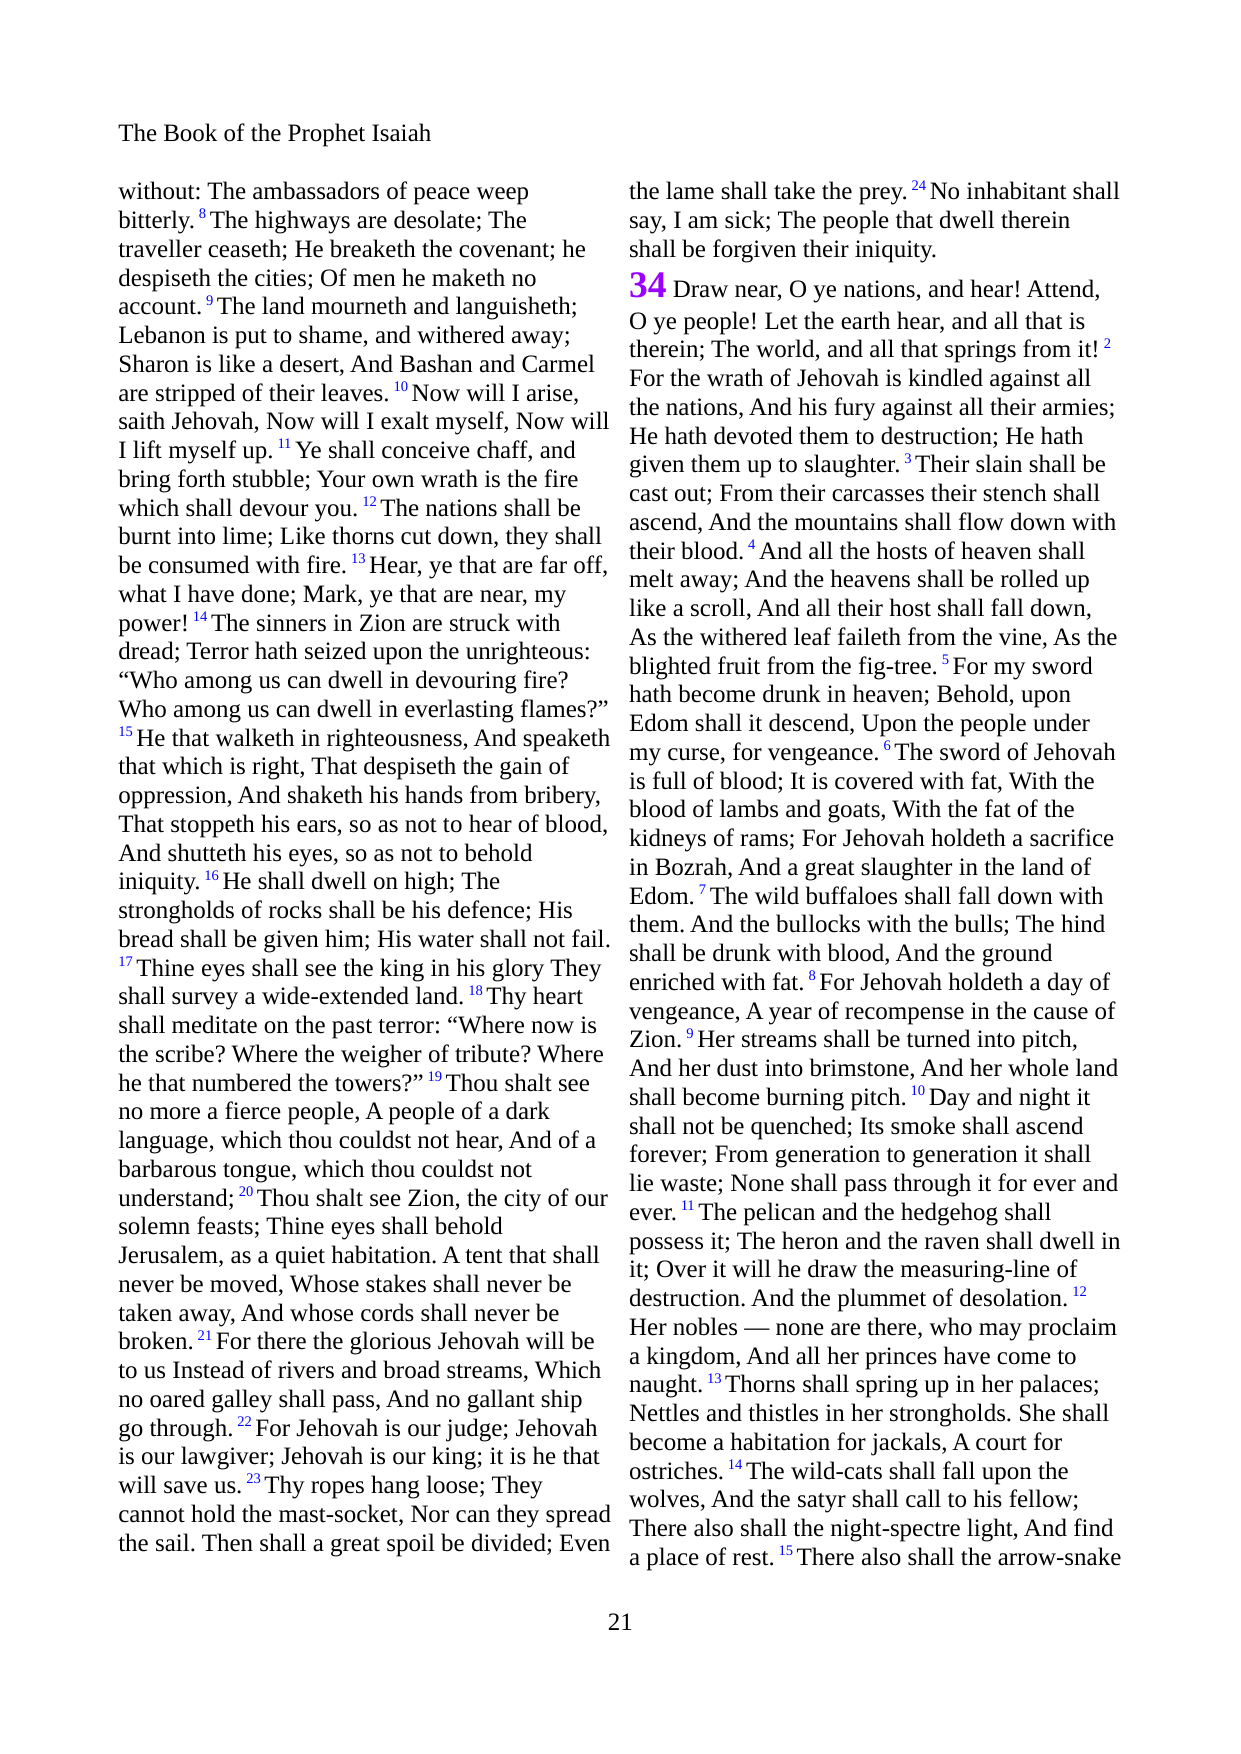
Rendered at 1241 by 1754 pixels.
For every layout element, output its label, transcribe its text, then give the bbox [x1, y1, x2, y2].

text without: The ambassadors of peace weep bitterly. 8 The highways are desolate; The traveller ceaseth; He breaketh the covenant; he despiseth the cities; Of men he maketh no account. 9 The land mourneth and languisheth; Lebanon is put to shame, and withered away; Sharon is like a desert, And Bashan and Carmel are stripped of their leaves. 10 Now will I arise, saith Jehovah, Now will I exalt myself, Now will I lift myself up. 11 Ye shall conceive chaff, and bring forth stubble; Your own wrath is the fire which shall devour you. 12 The nations shall be burnt into lime; Like thorns cut down, they shall be consumed with fire. 13 Hear, ye that are far off, what I have done; Mark, ye that are near, my power! 14 The sinners in Zion are struck with dread; Terror hath seized upon the unrighteous: “Who among us can dwell in devouring fire? Who among us can dwell in everlasting flames?” 15 He that walketh in righteousness, And speaketh that which is right, That despiseth the gain of oppression, And shaketh his hands from bribery, That stoppeth his ears, so as not to hear of blood, And shutteth his eyes, so as not to behold iniquity. 16 He shall dwell on high; The strongholds of rocks shall be his defence; His bread shall be given him; His water shall not fail. 17 Thine eyes shall see the king in his glory They shall survey a wide-extended land. 18 Thy heart shall meditate on the past terror: “Where now is the scribe? Where the weigher of tribute? Where he that numbered the towers?” 19 Thou shalt see no more a fierce people, A people of a dark language, which thou couldst not hear, And of a barbarous tongue, which thou couldst not understand; 20 Thou shalt see Zion, the city of our solemn feasts; Thine eyes shall behold Jerusalem, as a quiet habitation. A tent that shall never be moved, Whose stakes shall never be taken away, And whose cords shall never be broken. 21 For there the glorious Jehovah will be to us Instead of rivers and broad streams, Which no oared galley shall pass, And no gallant ship go through. 22 For Jehovah is our judge; Jehovah is our lawgiver; Jehovah is our king; it is he that will save us. 23 Thy ropes hang loose; They cannot hold the mast-socket, Nor can they spread the sail. Then shall a great spoil be divided; Even [118, 176, 611, 1556]
text 34 Draw near, O ye nations, and hear! Attend, O ye people! Let the earth hear, and all that is therein; The world, and all that springs from it! 2 For the wrath of Jehovah is kindled against all the nations, And his fury against all their armies; He hath devoted them to destruction; He hath given them up to slaughter. 3 Their slain shall be cast out; From their carcasses their stench shall ascend, And the mountains shall flow down with their blood. 4 And all the hosts of heaven shall melt away; And the heavens shall be rolled up like a scroll, And all their host shall fall down, As the withered leaf faileth from the vine, As the blighted fruit from the fig-tree. 5 For my sword hath become drunk in heaven; Behold, upon Edom shall it descend, Upon the people under my curse, for vengeance. 6 The sword of Jehovah is full of blood; It is covered with fat, With the blood of lambs and goats, With the fat of the kidneys of rams; For Jehovah holdeth a sacrifice in Bozrah, And a great slaughter in the land of Edom. 7 The wild buffaloes shall fall down with them. And the bullocks with the bulls; The hind shall be drunk with blood, And the ground enriched with fat. 8 For Jehovah holdeth a day of vengeance, A year of recompense in the cause of Zion. 9 Her streams shall be turned into pitch, And her dust into brimstone, And her whole land shall become burning pitch. 10 Day and night it shall not be quenched; Its smoke shall ascend forever; From generation to generation it shall lie waste; None shall pass through it for ever and ever. 11 The pelican and the hedgehog shall possess it; The heron and the raven shall dwell in it; Over it will he draw the measuring-line of destruction. And the plummet of desolation. 12 Her nobles — none are there, who may proclaim a kingdom, And all her princes have come to naught. 13 Thorns shall spring up in her palaces; Nettles and thistles in her strongholds. She shall become a habitation for jackals, A court for ostriches. 14 The wild-cats shall fall upon the wolves, And the satyr shall call to his fellow; There also shall the night-spectre light, And find a place of rest. 15 There also shall the arrow-snake [629, 263, 1122, 1571]
text the lame shall take the prey. 24 No inhabitant shall say, I am sick; The people that dwell therein shall be forgiven their iniquity. [629, 176, 1122, 263]
